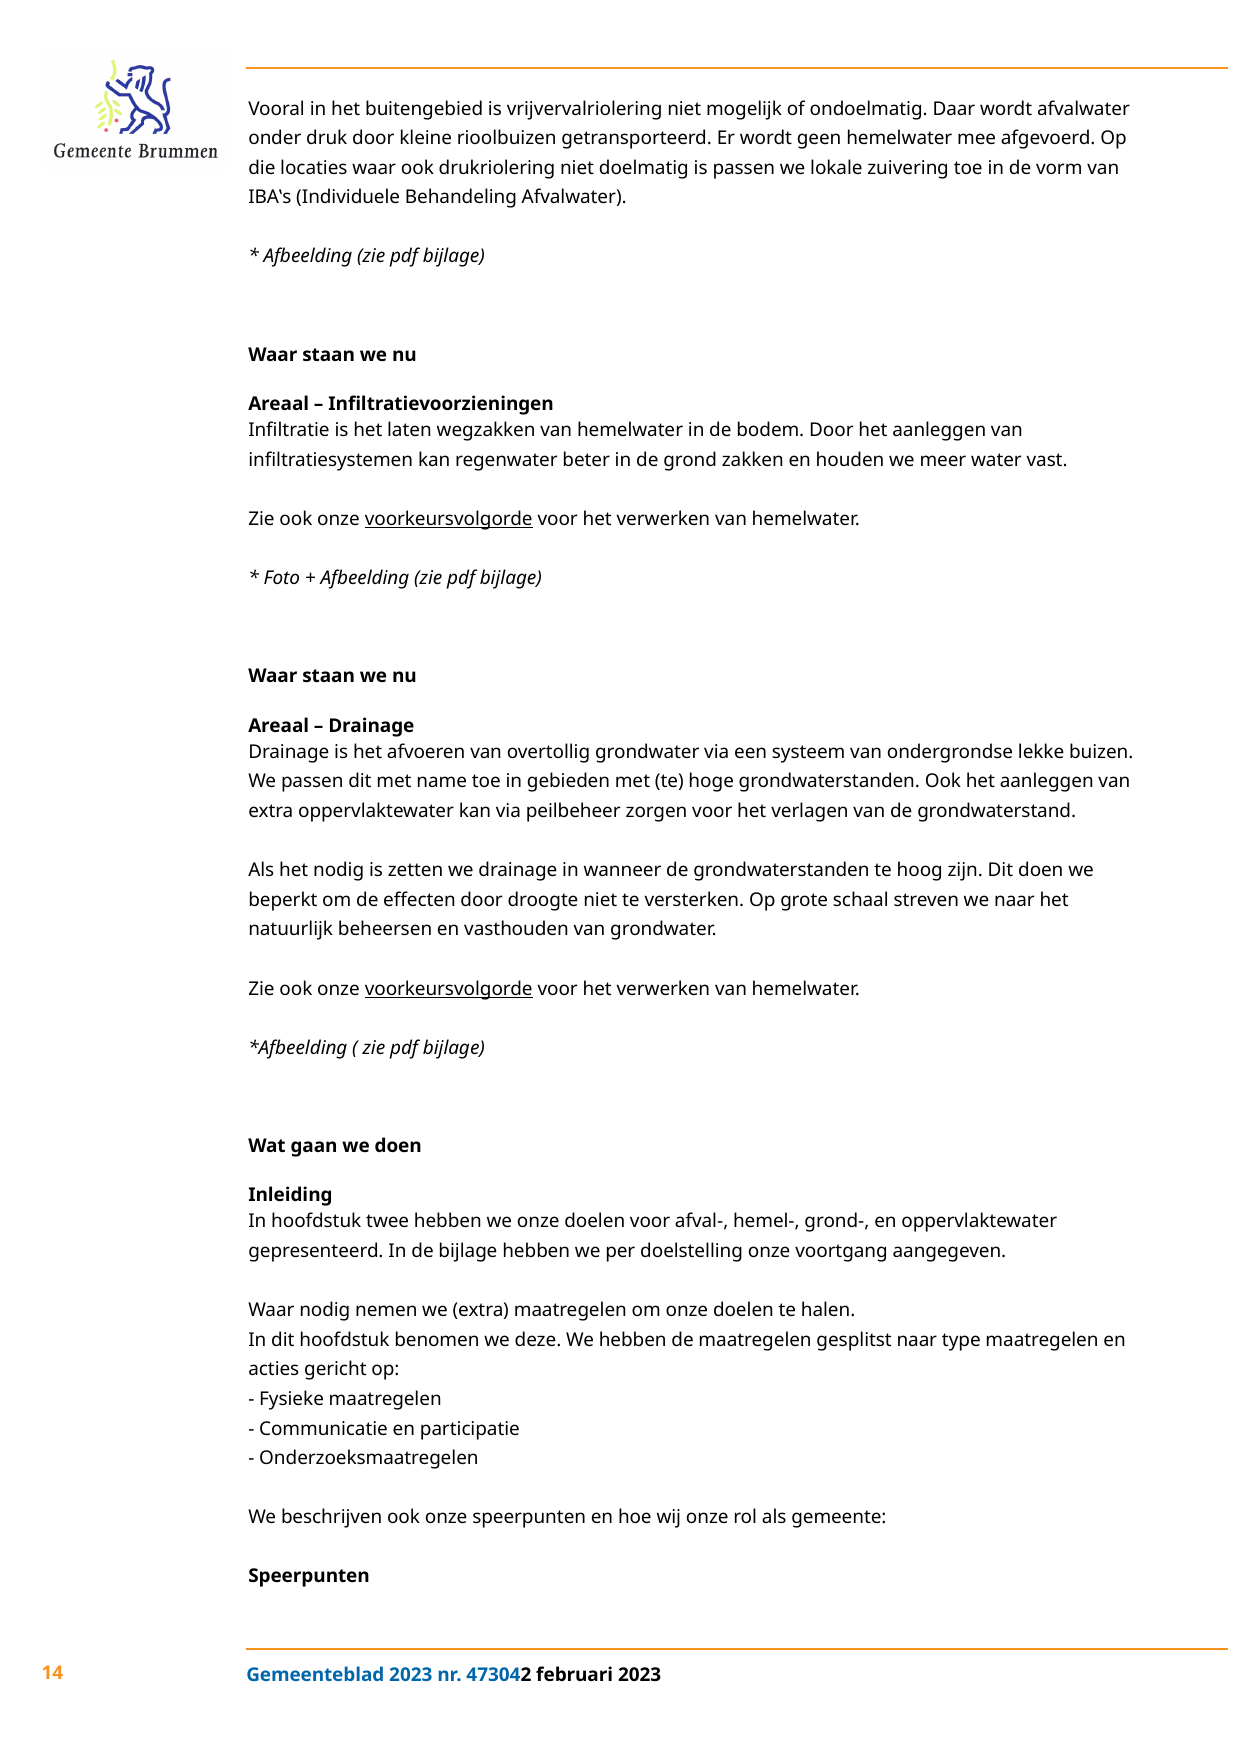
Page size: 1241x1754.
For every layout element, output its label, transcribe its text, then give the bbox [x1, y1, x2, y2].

text In dit hoofdstuk benomen we deze. We hebben de maatregelen gesplitst naar type maatregelen en acties gericht op: [248, 1326, 1152, 1381]
text Areaal – Infiltratievoorzieningen [248, 388, 1152, 416]
text We beschrijven ook onze speerpunten en hoe wij onze rol als gemeente: [248, 1503, 1152, 1529]
picture [41, 47, 231, 172]
text Zie ook onze voorkeursvolgorde voor het verwerken van hemelwater. [248, 975, 1152, 1001]
text Vooral in het buitengebied is vrijvervalriolering niet mogelijk of ondoelmatig. Daar wordt afvalwater onder druk door kleine rioolbuizen getransporteerd. Er wordt geen hemelwater mee afgevoerd. Op die locaties waar ook drukriolering niet doelmatig is passen we lokale zuivering toe in de vorm van IBAʽs (Individuele Behandeling Afvalwater). [248, 95, 1152, 209]
text * Foto + Afbeelding (zie pdf bijlage) [248, 564, 1152, 590]
text Zie ook onze voorkeursvolgorde voor het verwerken van hemelwater. [248, 505, 1152, 531]
text In hoofdstuk twee hebben we onze doelen voor afval-, hemel-, grond-, en oppervlaktewater gepresenteerd. In de bijlage hebben we per doelstelling onze voortgang aangegeven. [248, 1208, 1152, 1263]
text Speerpunten [248, 1563, 1152, 1588]
text * Afbeelding (zie pdf bijlage) [248, 243, 1152, 268]
text Areaal – Drainage [248, 710, 1152, 738]
text Waar staan we nu [248, 339, 1152, 367]
text Infiltratie is het laten wegzakken van hemelwater in de bodem. Door het aanleggen van infiltratiesystemen kan regenwater beter in de grond zakken en houden we meer water vast. [248, 416, 1152, 472]
text - Fysieke maatregelen [248, 1385, 1152, 1411]
text Drainage is het afvoeren van overtollig grondwater via een systeem van ondergrondse lekke buizen. We passen dit met name toe in gebieden met (te) hoge grondwaterstanden. Ook het aanleggen van extra oppervlaktewater kan via peilbeheer zorgen voor het verlagen van de grondwaterstand. [248, 738, 1152, 823]
text Wat gaan we doen [248, 1130, 1152, 1158]
text *Afbeelding ( zie pdf bijlage) [248, 1034, 1152, 1060]
text - Communicatie en participatie [248, 1415, 1152, 1441]
text Waar nodig nemen we (extra) maatregelen om onze doelen te halen. [248, 1296, 1152, 1322]
text Inleiding [248, 1179, 1152, 1208]
text - Onderzoeksmaatregelen [248, 1444, 1152, 1470]
text Waar staan we nu [248, 660, 1152, 689]
text Als het nodig is zetten we drainage in wanneer de grondwaterstanden te hoog zijn. Dit doen we beperkt om de effecten door droogte niet te versterken. Op grote schaal streven we naar het natuurlijk beheersen en vasthouden van grondwater. [248, 856, 1152, 941]
